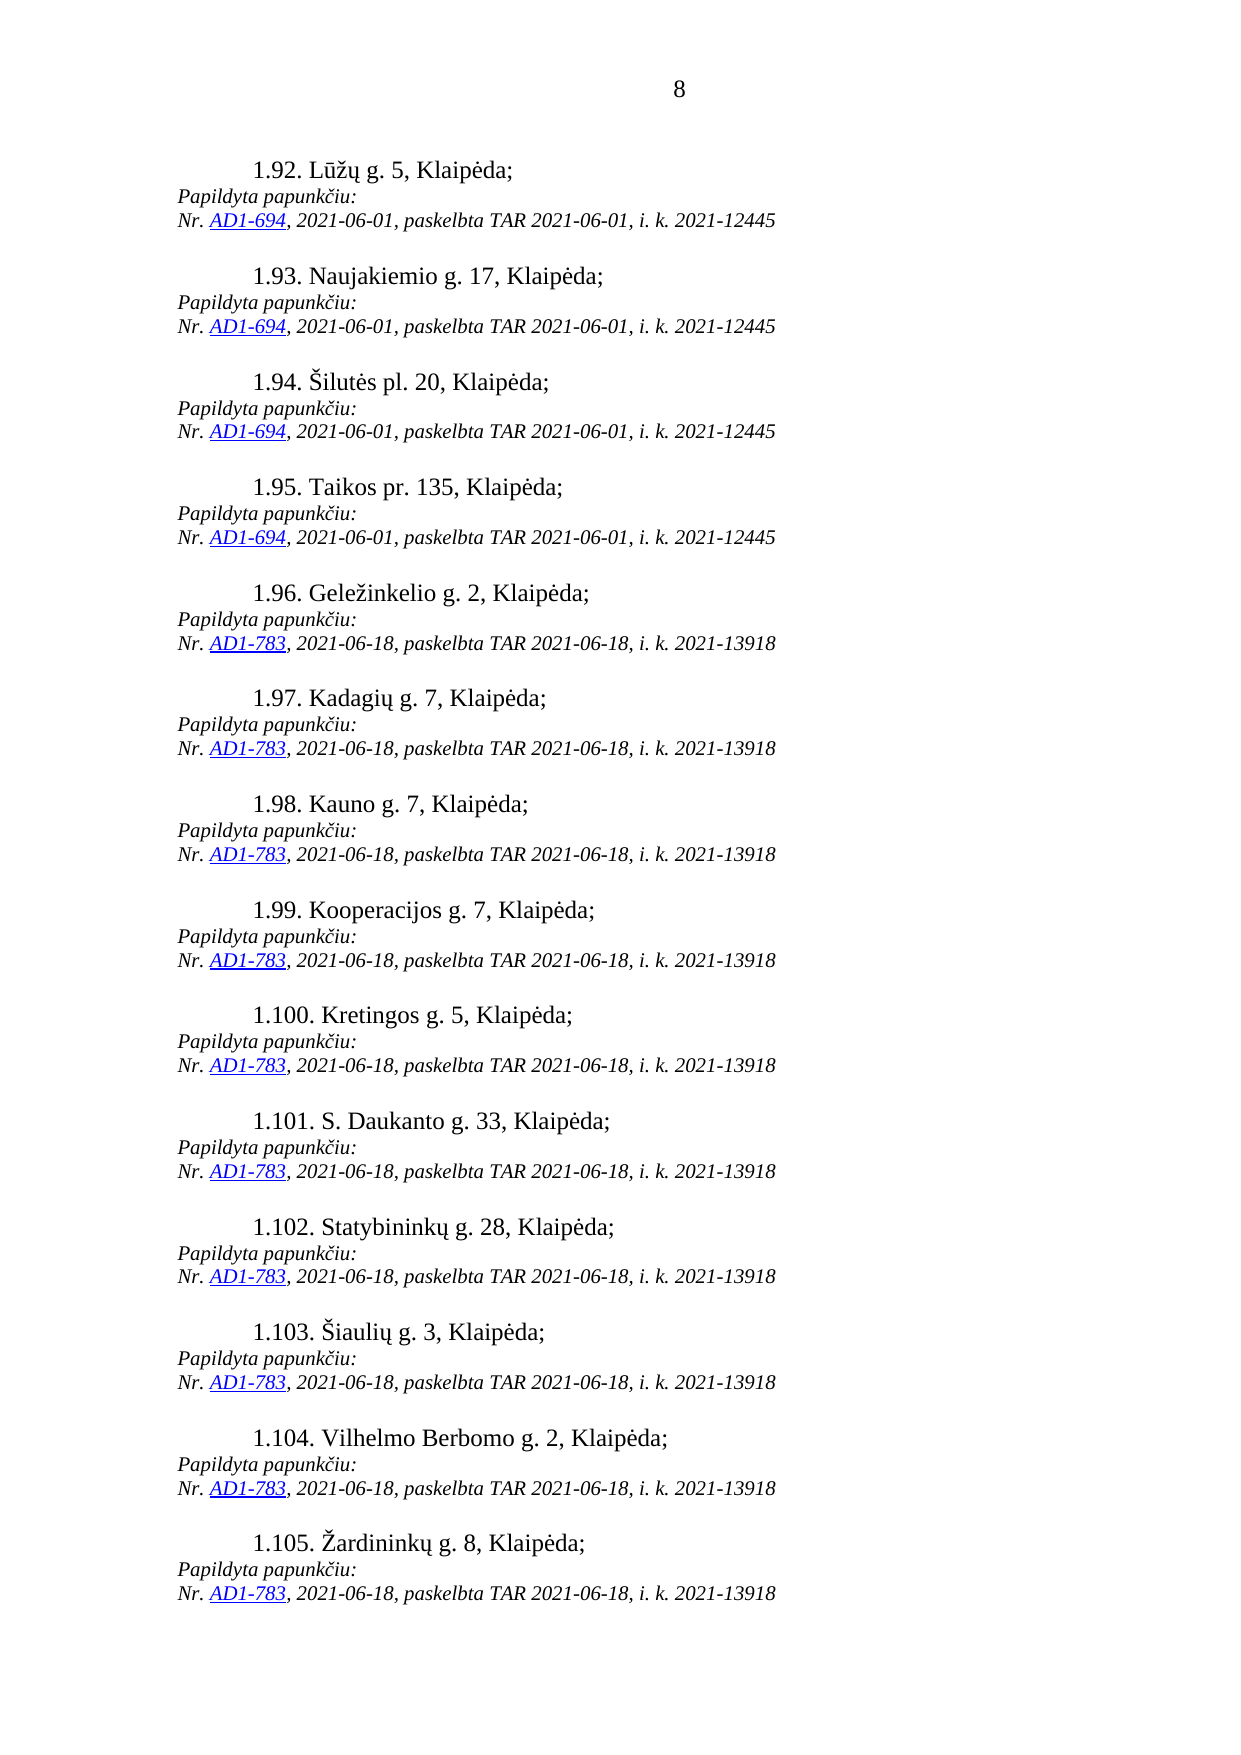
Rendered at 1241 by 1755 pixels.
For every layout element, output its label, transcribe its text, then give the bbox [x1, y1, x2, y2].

text 1.103. Šiaulių g. 3, Klaipėda; [177, 1317, 1181, 1346]
text 1.104. Vilhelmo Berbomo g. 2, Klaipėda; [177, 1423, 1181, 1452]
text Papildyta papunkčiu: [177, 712, 1181, 736]
text Nr. AD1-783, 2021-06-18, paskelbta TAR 2021-06-18, i. k. 2021-13918 [177, 1159, 1181, 1183]
text 1.92. Lūžų g. 5, Klaipėda; [177, 155, 1181, 184]
text Nr. AD1-694, 2021-06-01, paskelbta TAR 2021-06-01, i. k. 2021-12445 [177, 208, 1181, 232]
text 1.97. Kadagių g. 7, Klaipėda; [177, 683, 1181, 712]
text 1.98. Kauno g. 7, Klaipėda; [177, 789, 1181, 818]
text Papildyta papunkčiu: [177, 1240, 1181, 1264]
text Nr. AD1-783, 2021-06-18, paskelbta TAR 2021-06-18, i. k. 2021-13918 [177, 1053, 1181, 1077]
text Papildyta papunkčiu: [177, 501, 1181, 525]
text Nr. AD1-783, 2021-06-18, paskelbta TAR 2021-06-18, i. k. 2021-13918 [177, 1581, 1181, 1605]
text Nr. AD1-783, 2021-06-18, paskelbta TAR 2021-06-18, i. k. 2021-13918 [177, 1370, 1181, 1394]
text Nr. AD1-783, 2021-06-18, paskelbta TAR 2021-06-18, i. k. 2021-13918 [177, 1476, 1181, 1500]
text Papildyta papunkčiu: [177, 1135, 1181, 1159]
text 1.96. Geležinkelio g. 2, Klaipėda; [177, 578, 1181, 607]
text 1.101. S. Daukanto g. 33, Klaipėda; [177, 1106, 1181, 1135]
text 1.99. Kooperacijos g. 7, Klaipėda; [177, 895, 1181, 923]
text 1.93. Naujakiemio g. 17, Klaipėda; [177, 261, 1181, 290]
text Papildyta papunkčiu: [177, 923, 1181, 948]
text Nr. AD1-694, 2021-06-01, paskelbta TAR 2021-06-01, i. k. 2021-12445 [177, 525, 1181, 549]
text Papildyta papunkčiu: [177, 1346, 1181, 1370]
text Papildyta papunkčiu: [177, 1029, 1181, 1053]
text 1.95. Taikos pr. 135, Klaipėda; [177, 472, 1181, 501]
text 1.105. Žardininkų g. 8, Klaipėda; [177, 1528, 1181, 1557]
text 1.94. Šilutės pl. 20, Klaipėda; [177, 367, 1181, 395]
text Nr. AD1-783, 2021-06-18, paskelbta TAR 2021-06-18, i. k. 2021-13918 [177, 842, 1181, 866]
text Nr. AD1-783, 2021-06-18, paskelbta TAR 2021-06-18, i. k. 2021-13918 [177, 1264, 1181, 1288]
text 1.102. Statybininkų g. 28, Klaipėda; [177, 1212, 1181, 1240]
text Nr. AD1-783, 2021-06-18, paskelbta TAR 2021-06-18, i. k. 2021-13918 [177, 948, 1181, 972]
text Papildyta papunkčiu: [177, 607, 1181, 631]
text Papildyta papunkčiu: [177, 290, 1181, 314]
text Papildyta papunkčiu: [177, 1452, 1181, 1476]
text Papildyta papunkčiu: [177, 184, 1181, 208]
text Papildyta papunkčiu: [177, 1557, 1181, 1581]
text Nr. AD1-783, 2021-06-18, paskelbta TAR 2021-06-18, i. k. 2021-13918 [177, 631, 1181, 655]
text Papildyta papunkčiu: [177, 395, 1181, 419]
text Nr. AD1-783, 2021-06-18, paskelbta TAR 2021-06-18, i. k. 2021-13918 [177, 736, 1181, 760]
text Nr. AD1-694, 2021-06-01, paskelbta TAR 2021-06-01, i. k. 2021-12445 [177, 314, 1181, 338]
text Papildyta papunkčiu: [177, 818, 1181, 842]
text 1.100. Kretingos g. 5, Klaipėda; [177, 1000, 1181, 1029]
text Nr. AD1-694, 2021-06-01, paskelbta TAR 2021-06-01, i. k. 2021-12445 [177, 419, 1181, 443]
